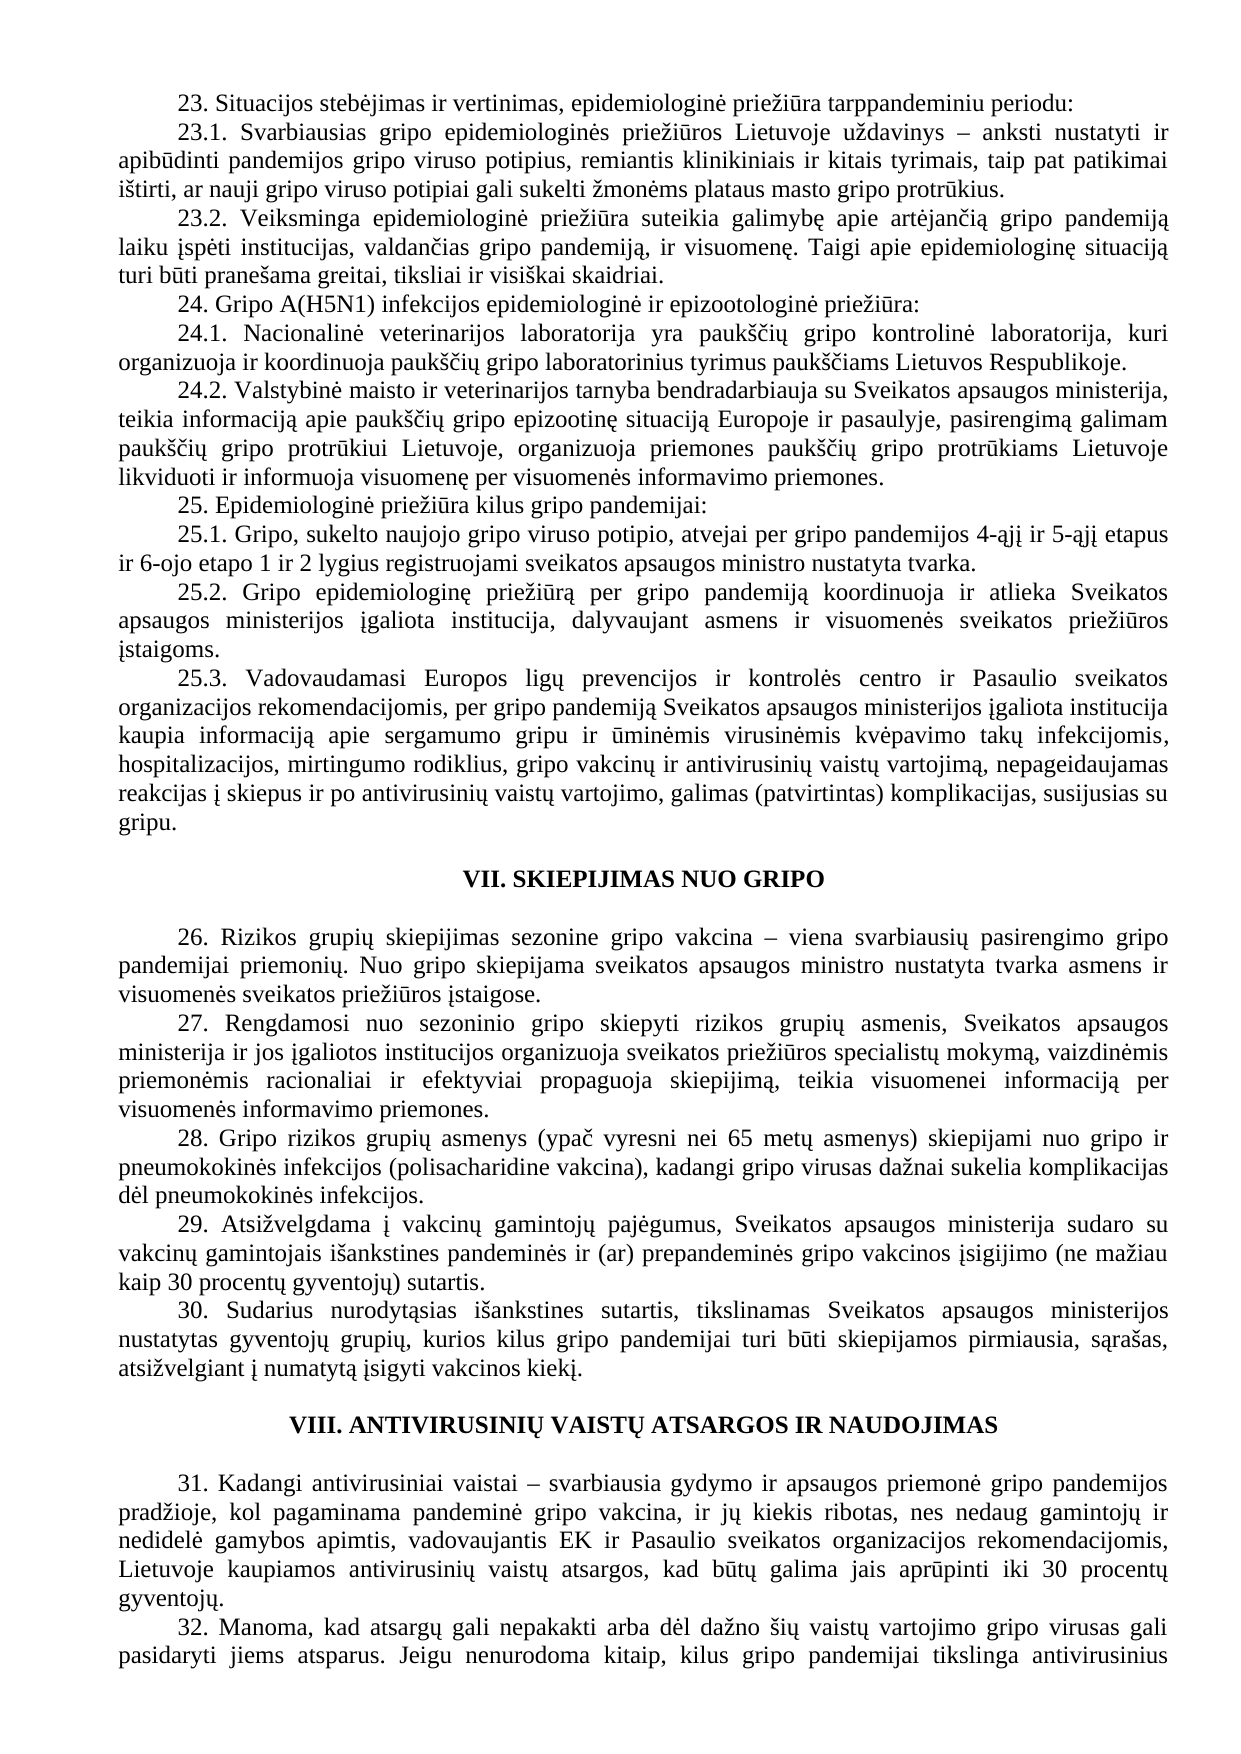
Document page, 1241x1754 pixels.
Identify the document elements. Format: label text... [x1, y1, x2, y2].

text 25. Epidemiologinė priežiūra kilus gripo pandemijai: [118, 490, 1169, 519]
text 31. Kadangi antivirusiniai vaistai – svarbiausia gydymo ir apsaugos priemonė gripo pandemijos pradžioje, kol pagaminama pandeminė gripo vakcina, ir jų kiekis ribotas, nes nedaug gamintojų ir nedidelė gamybos apimtis, vadovaujantis EK ir Pasaulio sveikatos organizacijos rekomendacijomis, Lietuvoje kaupiamos antivirusinių vaistų atsargos, kad būtų galima jais aprūpinti iki 30 procentų gyventojų. [118, 1468, 1169, 1612]
text 23.1. Svarbiausias gripo epidemiologinės priežiūros Lietuvoje uždavinys – anksti nustatyti ir apibūdinti pandemijos gripo viruso potipius, remiantis klinikiniais ir kitais tyrimais, taip pat patikimai ištirti, ar nauji gripo viruso potipiai gali sukelti žmonėms plataus masto gripo protrūkius. [118, 117, 1169, 203]
text 26. Rizikos grupių skiepijimas sezonine gripo vakcina – viena svarbiausių pasirengimo gripo pandemijai priemonių. Nuo gripo skiepijama sveikatos apsaugos ministro nustatyta tvarka asmens ir visuomenės sveikatos priežiūros įstaigose. [118, 922, 1169, 1008]
text VII. Skiepijimas nuo gripo [118, 864, 1169, 893]
text 24.1. Nacionalinė veterinarijos laboratorija yra paukščių gripo kontrolinė laboratorija, kuri organizuoja ir koordinuoja paukščių gripo laboratorinius tyrimus paukščiams Lietuvos Respublikoje. [118, 318, 1169, 375]
text 25.3. Vadovaudamasi Europos ligų prevencijos ir kontrolės centro ir Pasaulio sveikatos organizacijos rekomendacijomis, per gripo pandemiją Sveikatos apsaugos ministerijos įgaliota institucija kaupia informaciją apie sergamumo gripu ir ūminėmis virusinėmis kvėpavimo takų infekcijomis, hospitalizacijos, mirtingumo rodiklius, gripo vakcinų ir antivirusinių vaistų vartojimą, nepageidaujamas reakcijas į skiepus ir po antivirusinių vaistų vartojimo, galimas (patvirtintas) komplikacijas, susijusias su gripu. [118, 663, 1169, 835]
text 25.2. Gripo epidemiologinę priežiūrą per gripo pandemiją koordinuoja ir atlieka Sveikatos apsaugos ministerijos įgaliota institucija, dalyvaujant asmens ir visuomenės sveikatos priežiūros įstaigoms. [118, 577, 1169, 663]
text VIII. Antivirusinių vaistų atsargos ir naudojimas [118, 1410, 1169, 1439]
text 28. Gripo rizikos grupių asmenys (ypač vyresni nei 65 metų asmenys) skiepijami nuo gripo ir pneumokokinės infekcijos (polisacharidine vakcina), kadangi gripo virusas dažnai sukelia komplikacijas dėl pneumokokinės infekcijos. [118, 1123, 1169, 1209]
text 25.1. Gripo, sukelto naujojo gripo viruso potipio, atvejai per gripo pandemijos 4-ąjį ir 5-ąjį etapus ir 6-ojo etapo 1 ir 2 lygius registruojami sveikatos apsaugos ministro nustatyta tvarka. [118, 519, 1169, 577]
text 24. Gripo A(H5N1) infekcijos epidemiologinė ir epizootologinė priežiūra: [118, 289, 1169, 318]
text 27. Rengdamosi nuo sezoninio gripo skiepyti rizikos grupių asmenis, Sveikatos apsaugos ministerija ir jos įgaliotos institucijos organizuoja sveikatos priežiūros specialistų mokymą, vaizdinėmis priemonėmis racionaliai ir efektyviai propaguoja skiepijimą, teikia visuomenei informaciją per visuomenės informavimo priemones. [118, 1008, 1169, 1123]
text 32. Manoma, kad atsargų gali nepakakti arba dėl dažno šių vaistų vartojimo gripo virusas gali pasidaryti jiems atsparus. Jeigu nenurodoma kitaip, kilus gripo pandemijai tikslinga antivirusinius [118, 1612, 1169, 1669]
text 23. Situacijos stebėjimas ir vertinimas, epidemiologinė priežiūra tarppandeminiu periodu: [118, 88, 1169, 117]
text 30. Sudarius nurodytąsias išankstines sutartis, tikslinamas Sveikatos apsaugos ministerijos nustatytas gyventojų grupių, kurios kilus gripo pandemijai turi būti skiepijamos pirmiausia, sąrašas, atsižvelgiant į numatytą įsigyti vakcinos kiekį. [118, 1295, 1169, 1382]
text 29. Atsižvelgdama į vakcinų gamintojų pajėgumus, Sveikatos apsaugos ministerija sudaro su vakcinų gamintojais išankstines pandeminės ir (ar) prepandeminės gripo vakcinos įsigijimo (ne mažiau kaip 30 procentų gyventojų) sutartis. [118, 1209, 1169, 1295]
text 24.2. Valstybinė maisto ir veterinarijos tarnyba bendradarbiauja su Sveikatos apsaugos ministerija, teikia informaciją apie paukščių gripo epizootinę situaciją Europoje ir pasaulyje, pasirengimą galimam paukščių gripo protrūkiui Lietuvoje, organizuoja priemones paukščių gripo protrūkiams Lietuvoje likviduoti ir informuoja visuomenę per visuomenės informavimo priemones. [118, 375, 1169, 490]
text 23.2. Veiksminga epidemiologinė priežiūra suteikia galimybę apie artėjančią gripo pandemiją laiku įspėti institucijas, valdančias gripo pandemiją, ir visuomenę. Taigi apie epidemiologinę situaciją turi būti pranešama greitai, tiksliai ir visiškai skaidriai. [118, 203, 1169, 289]
